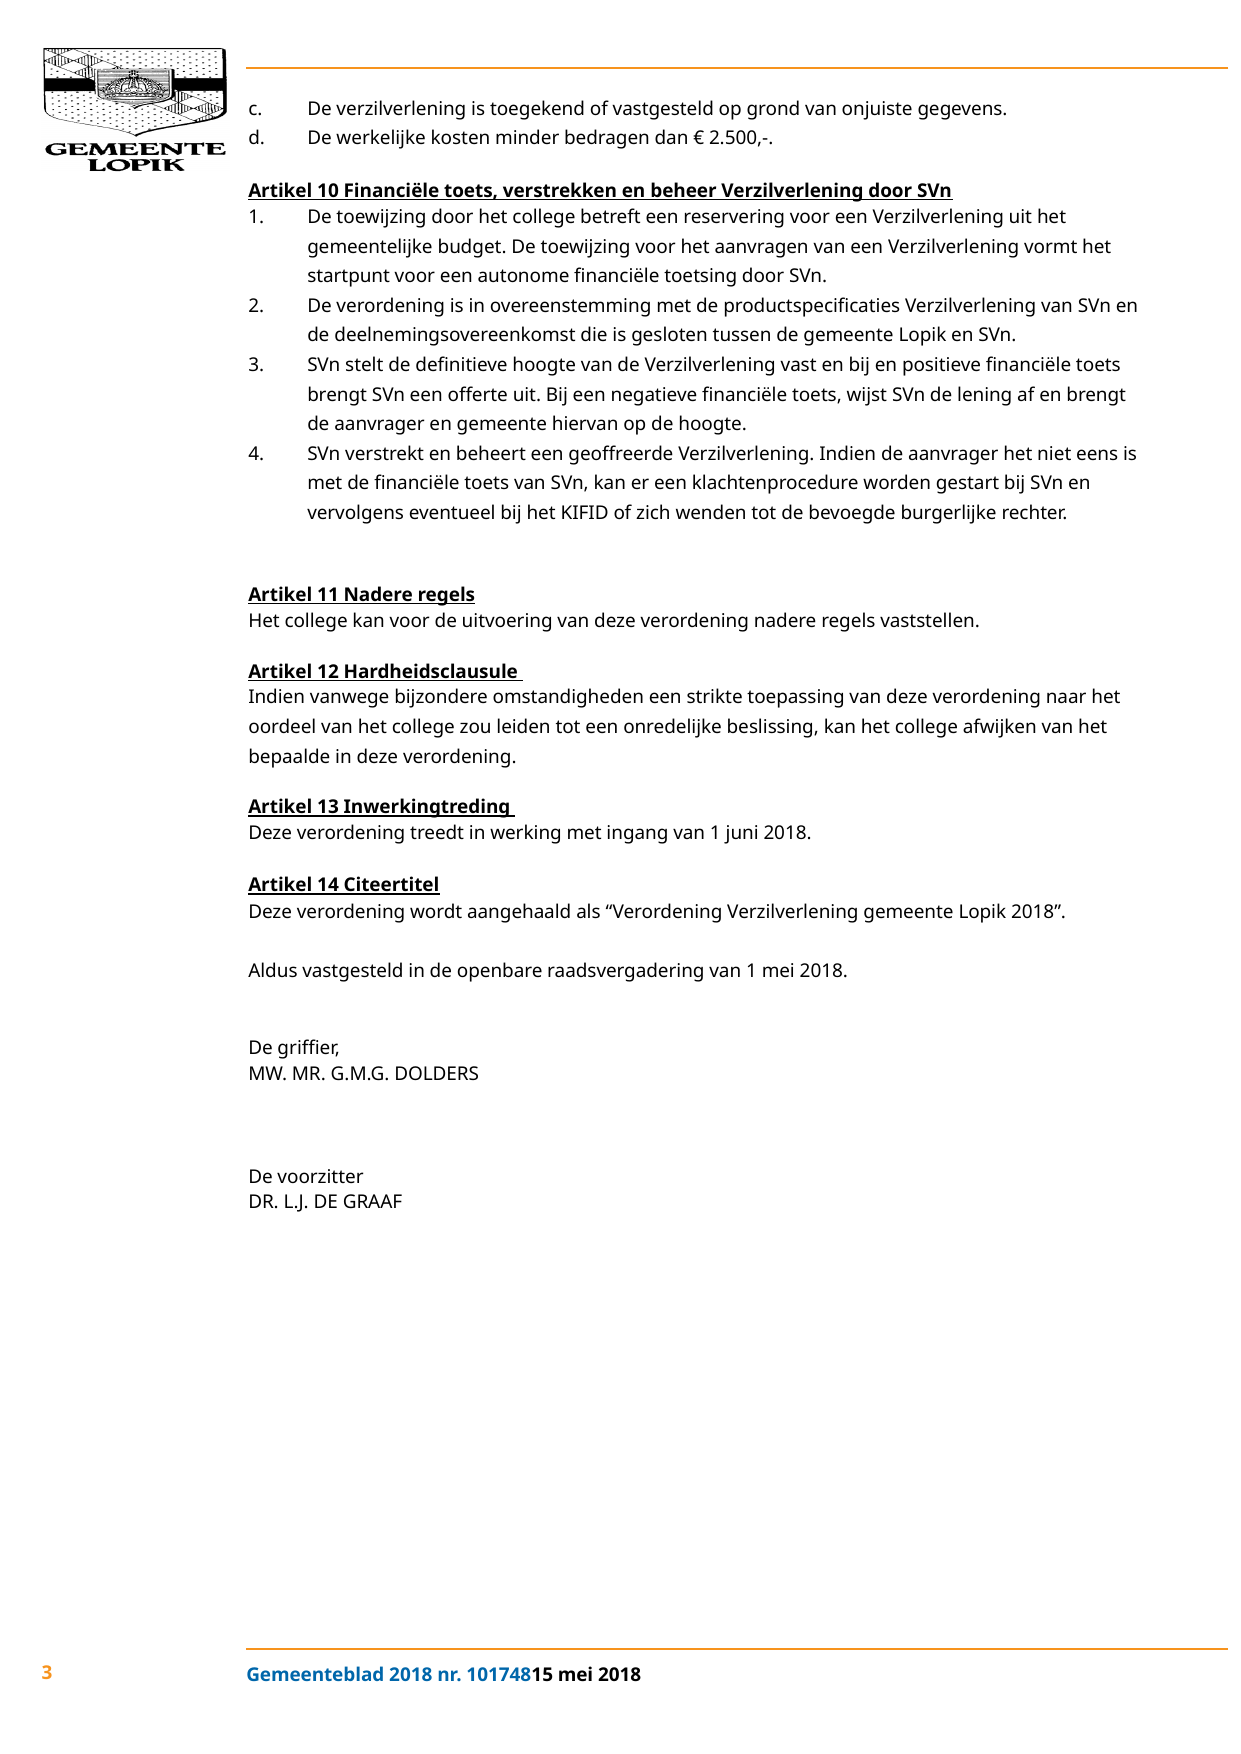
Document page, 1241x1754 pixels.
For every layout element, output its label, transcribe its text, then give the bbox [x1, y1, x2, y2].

picture [41, 47, 231, 172]
text Deze verordening wordt aangehaald als “Verordening Verzilverlening gemeente Lopik 2018”. [248, 898, 1152, 923]
list SVn verstrekt en beheert een geoffreerde Verzilverlening. Indien de aanvrager het niet eens is met de financiële toets van SVn, kan er een klachtenprocedure worden gestart bij SVn en vervolgens eventueel bij het KIFID of zich wenden tot de bevoegde burgerlijke rechter. [248, 440, 1152, 525]
list SVn stelt de definitieve hoogte van de Verzilverlening vast en bij en positieve financiële toets brengt SVn een offerte uit. Bij een negatieve financiële toets, wijst SVn de lening af en brengt de aanvrager en gemeente hiervan op de hoogte. [248, 351, 1152, 436]
text Artikel 14 Citeertitel [248, 869, 1152, 898]
text Deze verordening treedt in werking met ingang van 1 juni 2018. [248, 819, 1152, 845]
text DR. L.J. DE GRAAF [248, 1188, 1152, 1214]
text Het college kan voor de uitvoering van deze verordening nadere regels vaststellen. [248, 607, 1152, 633]
list De werkelijke kosten minder bedragen dan € 2.500,-. [248, 124, 1152, 150]
text MW. MR. G.M.G. DOLDERS [248, 1060, 1152, 1086]
list De verzilverlening is toegekend of vastgesteld op grond van onjuiste gegevens. [248, 95, 1152, 121]
list De toewijzing door het college betreft een reservering voor een Verzilverlening uit het gemeentelijke budget. De toewijzing voor het aanvragen van een Verzilverlening vormt het startpunt voor een autonome financiële toetsing door SVn. [248, 203, 1152, 288]
text Artikel 12 Hardheidsclausule [248, 658, 1152, 684]
text De griffier, [248, 1034, 1152, 1060]
text De voorzitter [248, 1163, 1152, 1188]
text Aldus vastgesteld in de openbare raadsvergadering van 1 mei 2018. [248, 957, 1152, 983]
text Artikel 11 Nadere regels [248, 579, 1152, 607]
text Artikel 13 Inwerkingtreding [248, 793, 1152, 819]
list De verordening is in overeenstemming met de productspecificaties Verzilverlening van SVn en de deelnemingsovereenkomst die is gesloten tussen de gemeente Lopik en SVn. [248, 292, 1152, 347]
text Indien vanwege bijzondere omstandigheden een strikte toepassing van deze verordening naar het oordeel van het college zou leiden tot een onredelijke beslissing, kan het college afwijken van het bepaalde in deze verordening. [248, 684, 1152, 768]
text Artikel 10 Financiële toets, verstrekken en beheer Verzilverlening door SVn [248, 175, 1152, 203]
